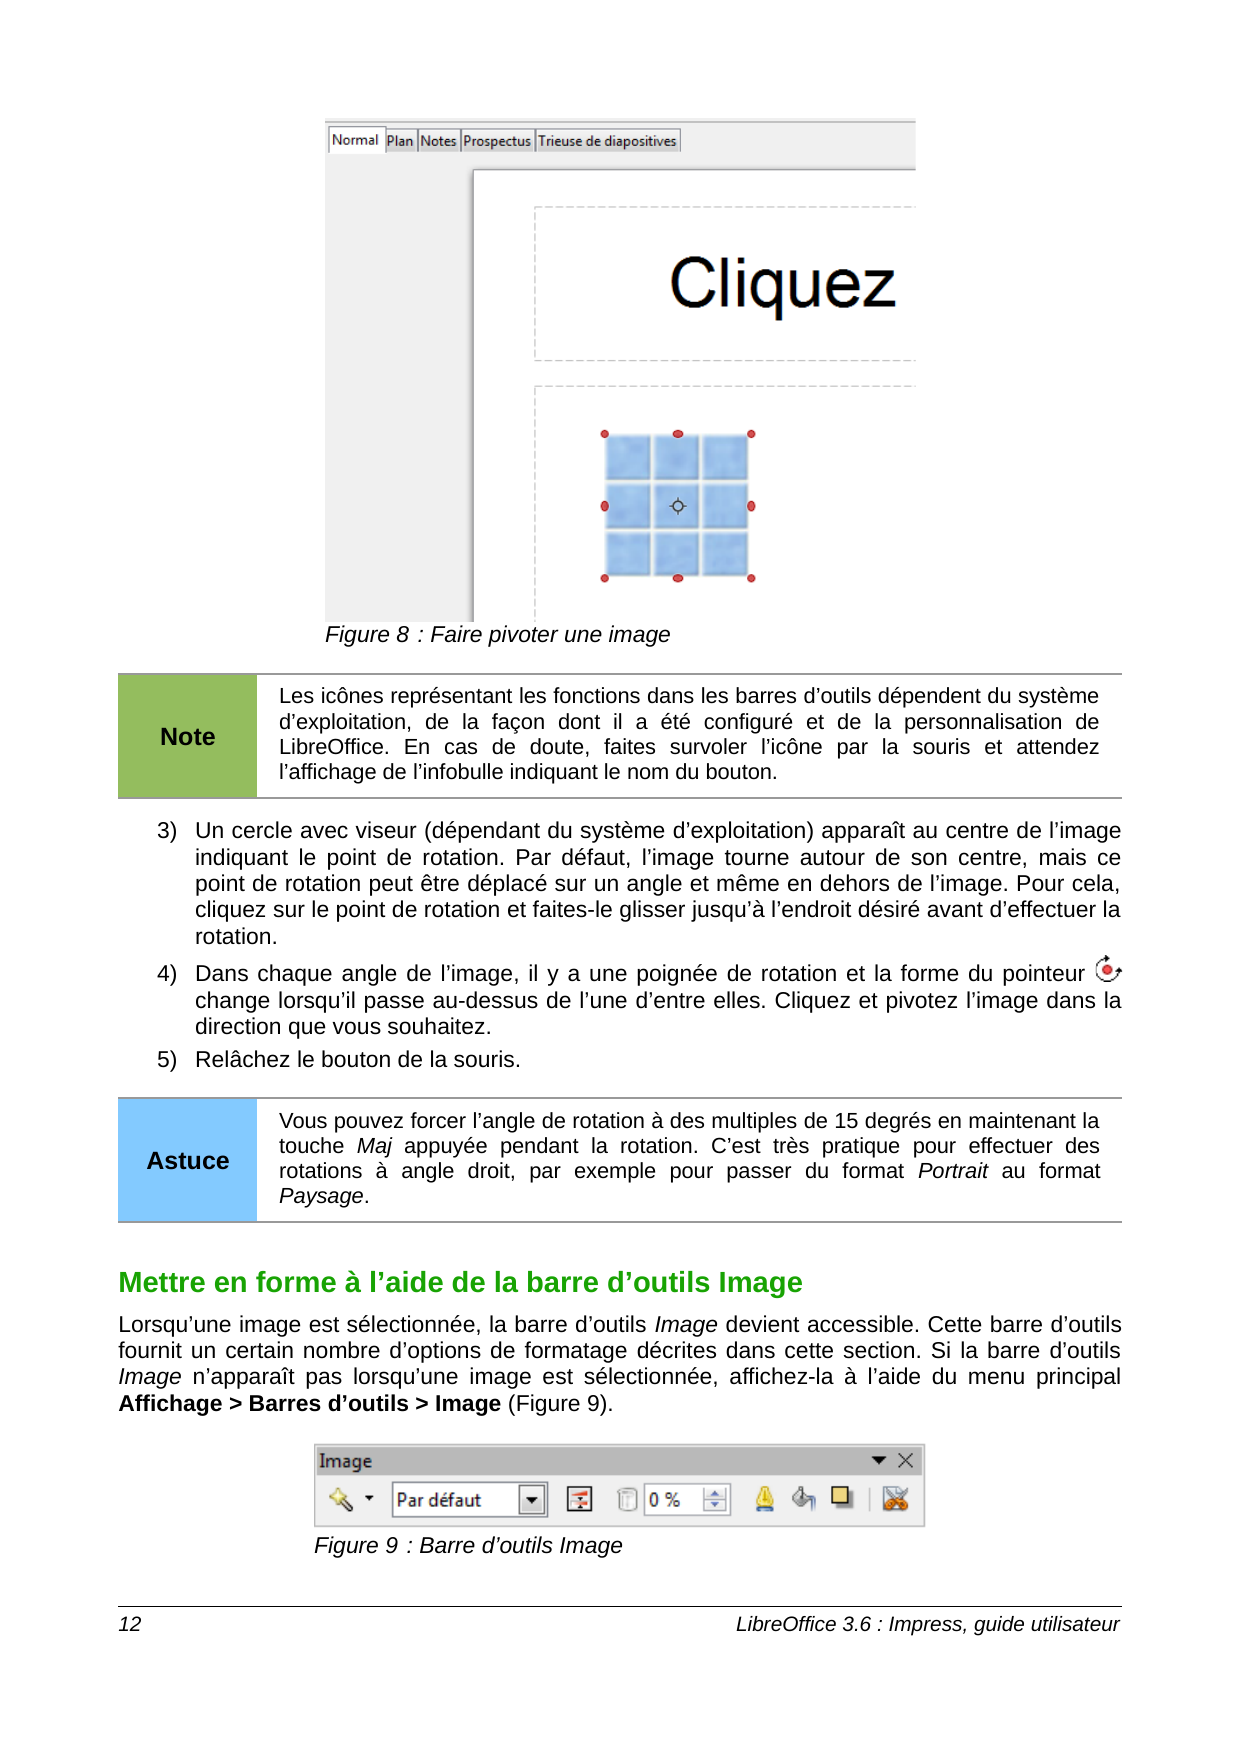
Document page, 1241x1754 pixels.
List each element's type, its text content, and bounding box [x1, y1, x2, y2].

subtitle Mettre en forme à l’aide de la barre d’outils Image [118, 1265, 1122, 1298]
list Dans chaque angle de l’image, il y a une poignée de rotation et la forme du pointeur change lorsqu’il passe au-dessus de l’une d’entre elles. Cliquez et pivotez l’image dans la direction que vous souhaitez. [177, 955, 1122, 1039]
table_header Vous pouvez forcer l’angle de rotation à des multiples de 15 degrés en maintenant la touche Maj appuyée pendant la rotation. C’est très pratique pour effectuer des rotations à angle droit, par exemple pour passer du format Portrait au format Paysage. [258, 1099, 1122, 1221]
list Relâchez le bouton de la souris. [177, 1046, 1122, 1072]
table_header Astuce [118, 1099, 257, 1221]
picture [1095, 955, 1123, 982]
text Figure 9 : Barre d’outils Image [314, 1532, 926, 1558]
text Figure 8 : Faire pivoter une image [325, 622, 915, 648]
picture [314, 1441, 927, 1532]
table_header Les icônes représentant les fonctions dans les barres d’outils dépendent du système d’exploitation, de la façon dont il a été configuré et de la personnalisation de LibreOffice. En cas de doute, faites survoler l’icône par la souris et attendez l’affichage de l’infobulle indiquant le nom du bouton. [258, 675, 1122, 797]
list Un cercle avec viseur (dépendant du système d’exploitation) apparaît au centre de l’image indiquant le point de rotation. Par défaut, l’image tourne autour de son centre, mais ce point de rotation peut être déplacé sur un angle et même en dehors de l’image. Pour cela, cliquez sur le point de rotation et faites-le glisser jusqu’à l’endroit désiré avant d’effectuer la rotation. [177, 817, 1122, 949]
table_header Note [118, 675, 257, 797]
picture [325, 118, 916, 622]
text Lorsqu’une image est sélectionnée, la barre d’outils Image devient accessible. Cette barre d’outils fournit un certain nombre d’options de formatage décrites dans cette section. Si la barre d’outils Image n’apparaît pas lorsqu’une image est sélectionnée, affichez-la à l’aide du menu principal Affichage > Barres d’outils > Image (Figure 9). [118, 1311, 1122, 1416]
